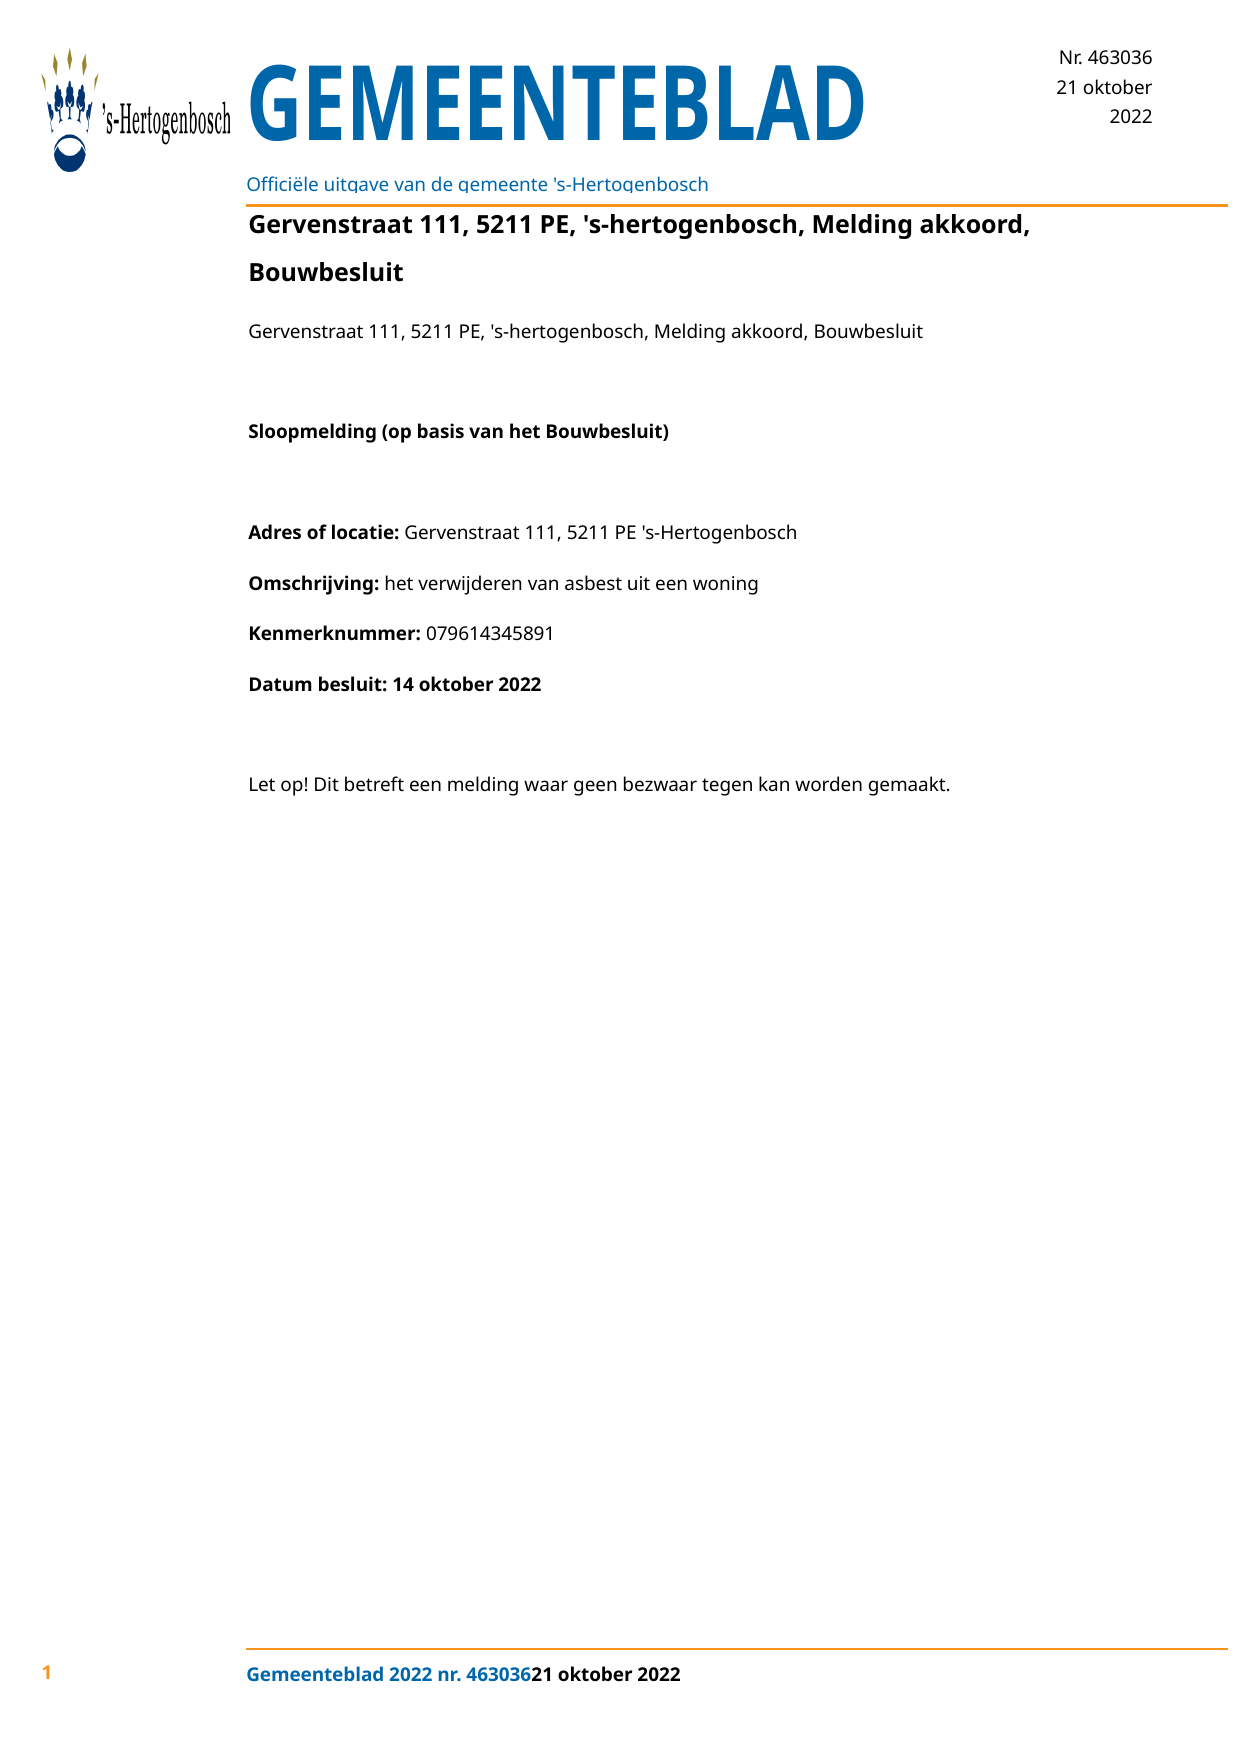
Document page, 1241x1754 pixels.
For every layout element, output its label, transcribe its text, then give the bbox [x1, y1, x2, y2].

text Sloopmelding (op basis van het Bouwbesluit) [248, 419, 1152, 444]
text Adres of locatie: Gervenstraat 111, 5211 PE 's-Hertogenbosch [248, 519, 1152, 545]
text Datum besluit: 14 oktober 2022 [248, 671, 1152, 697]
text Gervenstraat 111, 5211 PE, 's-hertogenbosch, Melding akkoord, Bouwbesluit [248, 318, 1152, 344]
text Gervenstraat 111, 5211 PE, 's-hertogenbosch, Melding akkoord, Bouwbesluit [248, 207, 1152, 288]
picture [41, 47, 231, 172]
text Let op! Dit betreft een melding waar geen bezwaar tegen kan worden gemaakt. [248, 772, 1152, 797]
text Kenmerknummer: 079614345891 [248, 620, 1152, 646]
text Omschrijving: het verwijderen van asbest uit een woning [248, 570, 1152, 596]
